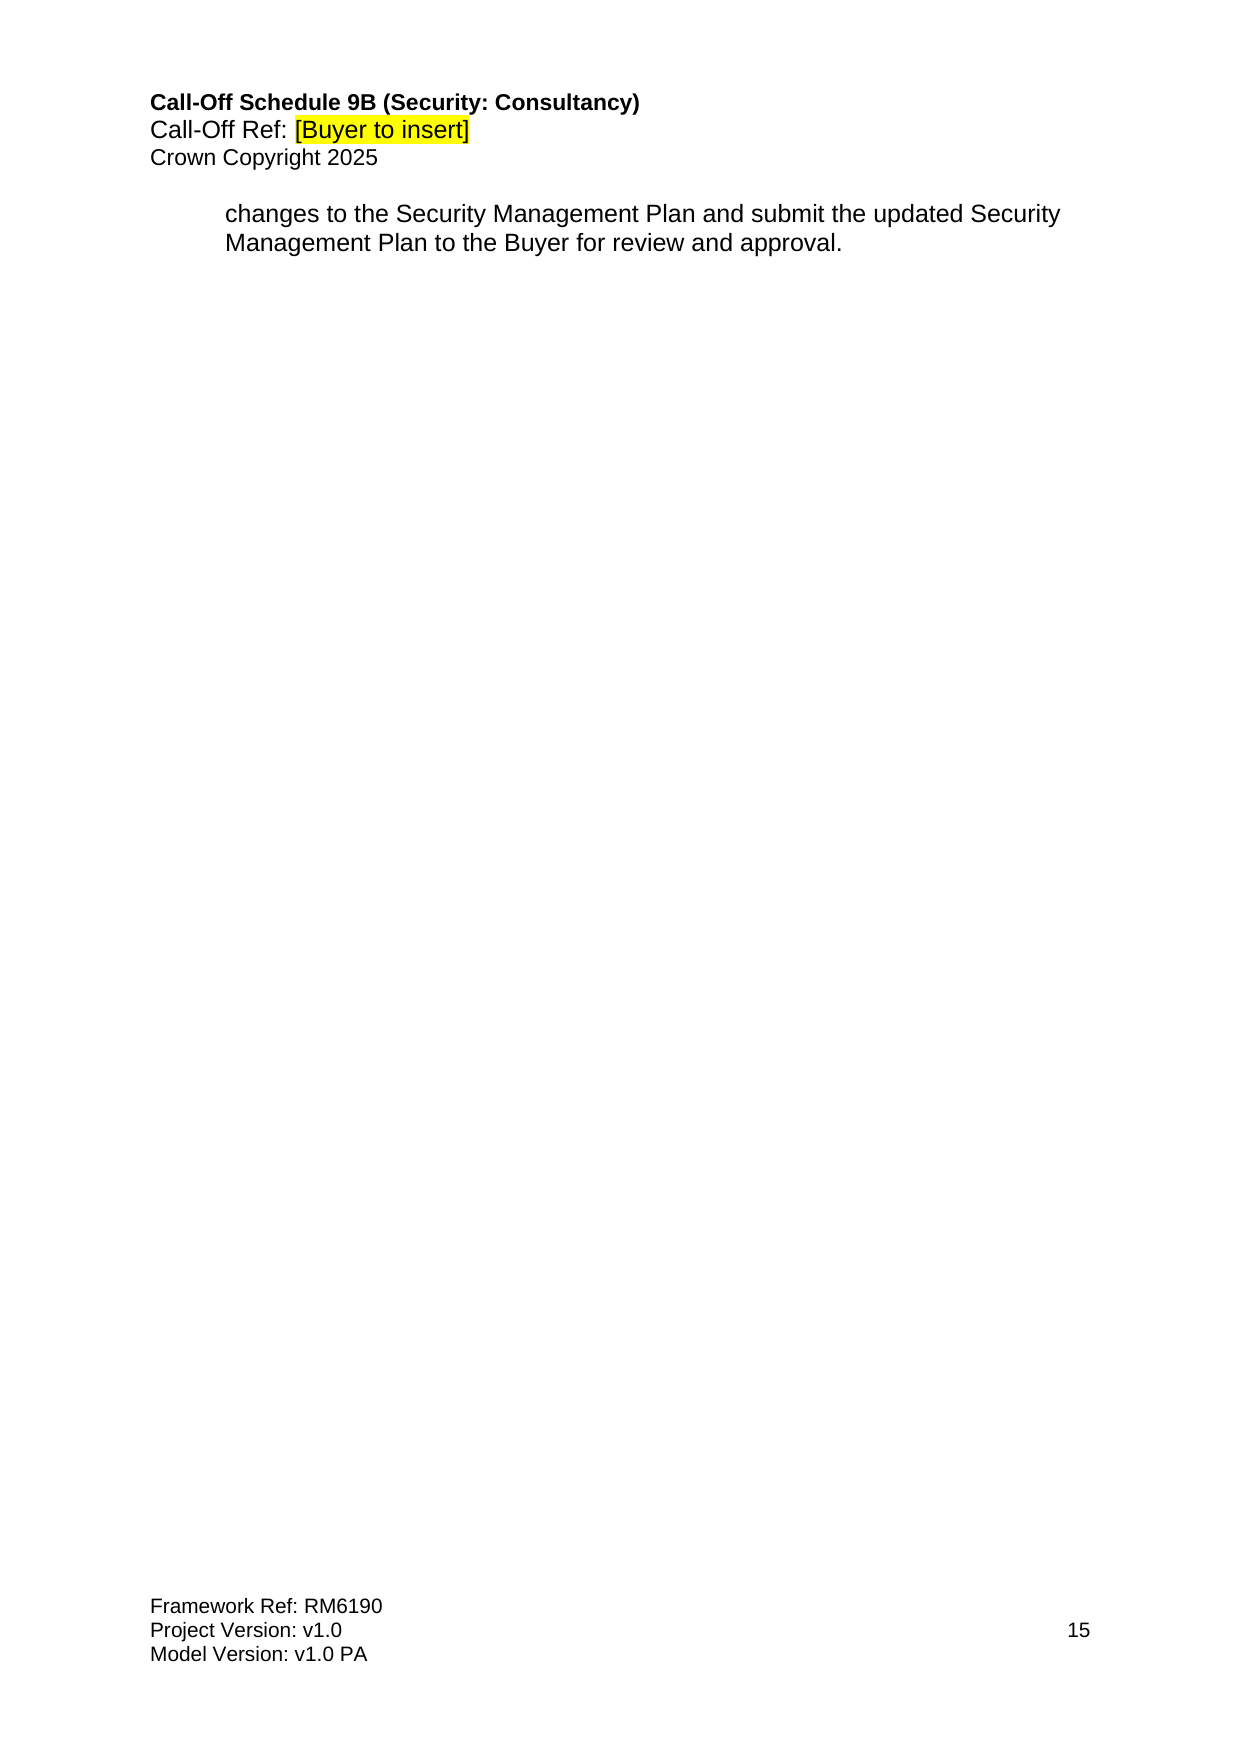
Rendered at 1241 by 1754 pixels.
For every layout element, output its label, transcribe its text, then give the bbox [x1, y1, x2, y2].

subtitle changes to the Security Management Plan and submit the updated Security Management Plan to the Buyer for review and approval. [150, 199, 1090, 256]
